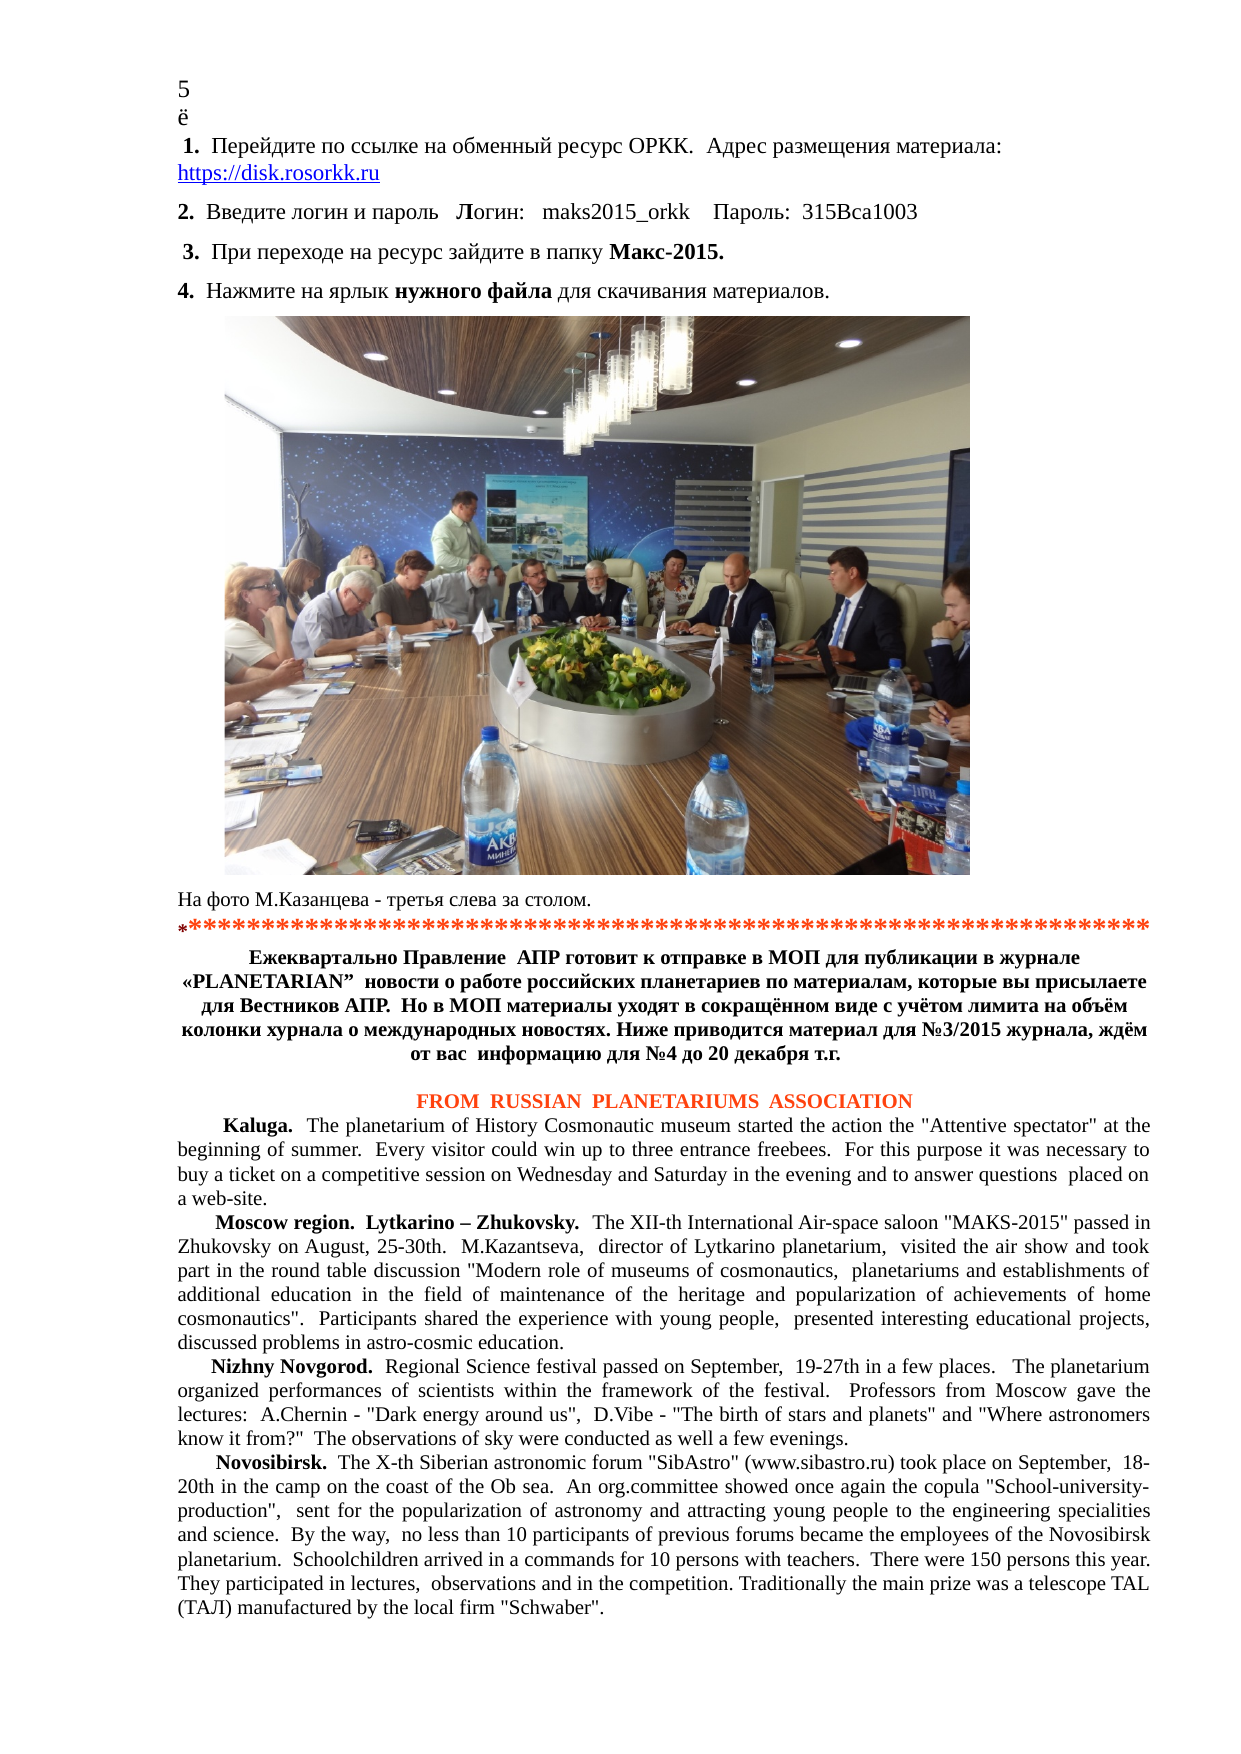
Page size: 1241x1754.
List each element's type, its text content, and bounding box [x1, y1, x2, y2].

text 4. Нажмите на ярлык нужного файла для скачивания материалов. [177, 277, 1152, 303]
text Kaluga. The planetarium of History Cosmonautic museum started the action the "Attentive spectator" at the beginning of summer. Every visitor could win up to three entrance freebees. For this purpose it was necessary to buy a ticket on a competitive session on Wednesday and Saturday in the evening and to answer questions placed on a web-site. [177, 1113, 1152, 1209]
text Moscow region. Lytkarino – Zhukovsky. The XII-th International Air-space saloon "МАКS-2015" passed in Zhukovsky on August, 25-30th. M.Каzantseva, director of Lytkarino planetarium, visited the air show and took part in the round table discussion "Modern role of museums of cosmonautics, planetariums and establishments of additional education in the field of maintenance of the heritage and popularization of achievements of home cosmonautics". Participants shared the experience with young people, presented interesting educational projects, discussed problems in аstro-cosmic education. [177, 1209, 1152, 1354]
text На фото М.Казанцева - третья слева за столом. [177, 887, 1152, 911]
text Nizhny Novgorod. Regional Science festival passed on September, 19-27th in a few places. The planetarium organized performances of scientists within the framework of the festival. Professors from Moscow gave the lectures: А.Chernin - "Dark energy around us", D.Vibe - "The birth of stars and planets" and "Where astronomers know it from?" The observations of sky were conducted as well a few evenings. [177, 1354, 1152, 1450]
text FROM RUSSIAN PLANETARIUMS ASSOCIATION [177, 1089, 1152, 1113]
text 2. Введите логин и пароль Логин: maks2015_orkk Пароль: 315Bca1003 [177, 198, 1152, 224]
text Ежеквартально Правление АПР готовит к отправке в МОП для публикации в журнале «PLANETARIAN” новости о работе российских планетариев по материалам, которые вы присылаете для Вестников АПР. Но в МОП материалы уходят в сокращённом виде с учётом лимита на объём колонки хурнала о международных новостях. Ниже приводится материал для №3/2015 журнала, ждём от вас информацию для №4 до 20 декабря т.г. [177, 945, 1152, 1065]
text 3. При переходе на ресурс зайдите в папку Макс-2015. [177, 237, 1152, 265]
text Novosibirsk. The X-th Siberian astronomic forum "SibAstro" (www.sibastro.ru) took place on September, 18-20th in the camp on the coast of the Ob sea. An org.committee showed once again the copula "School-university-production", sent for the popularization of astronomy and attracting young people to the engineering specialities and science. By the way, no less than 10 participants of previous forums became the employees of the Novosibirsk planetarium. Schoolchildren arrived in a commands for 10 persons with teachers. There were 150 persons this year. They participated in lectures, observations and in the competition. Traditionally the main prize was a telescope TAL (ТАЛ) manufactured by the local firm "Schwaber". [177, 1450, 1152, 1619]
text ******************************************************************* [177, 911, 1152, 945]
text 1. Перейдите по ссылке на обменный ресурс ОРКК. Адрес размещения материала: https://disk.rosorkk.ru [177, 131, 1152, 186]
picture [224, 316, 970, 875]
